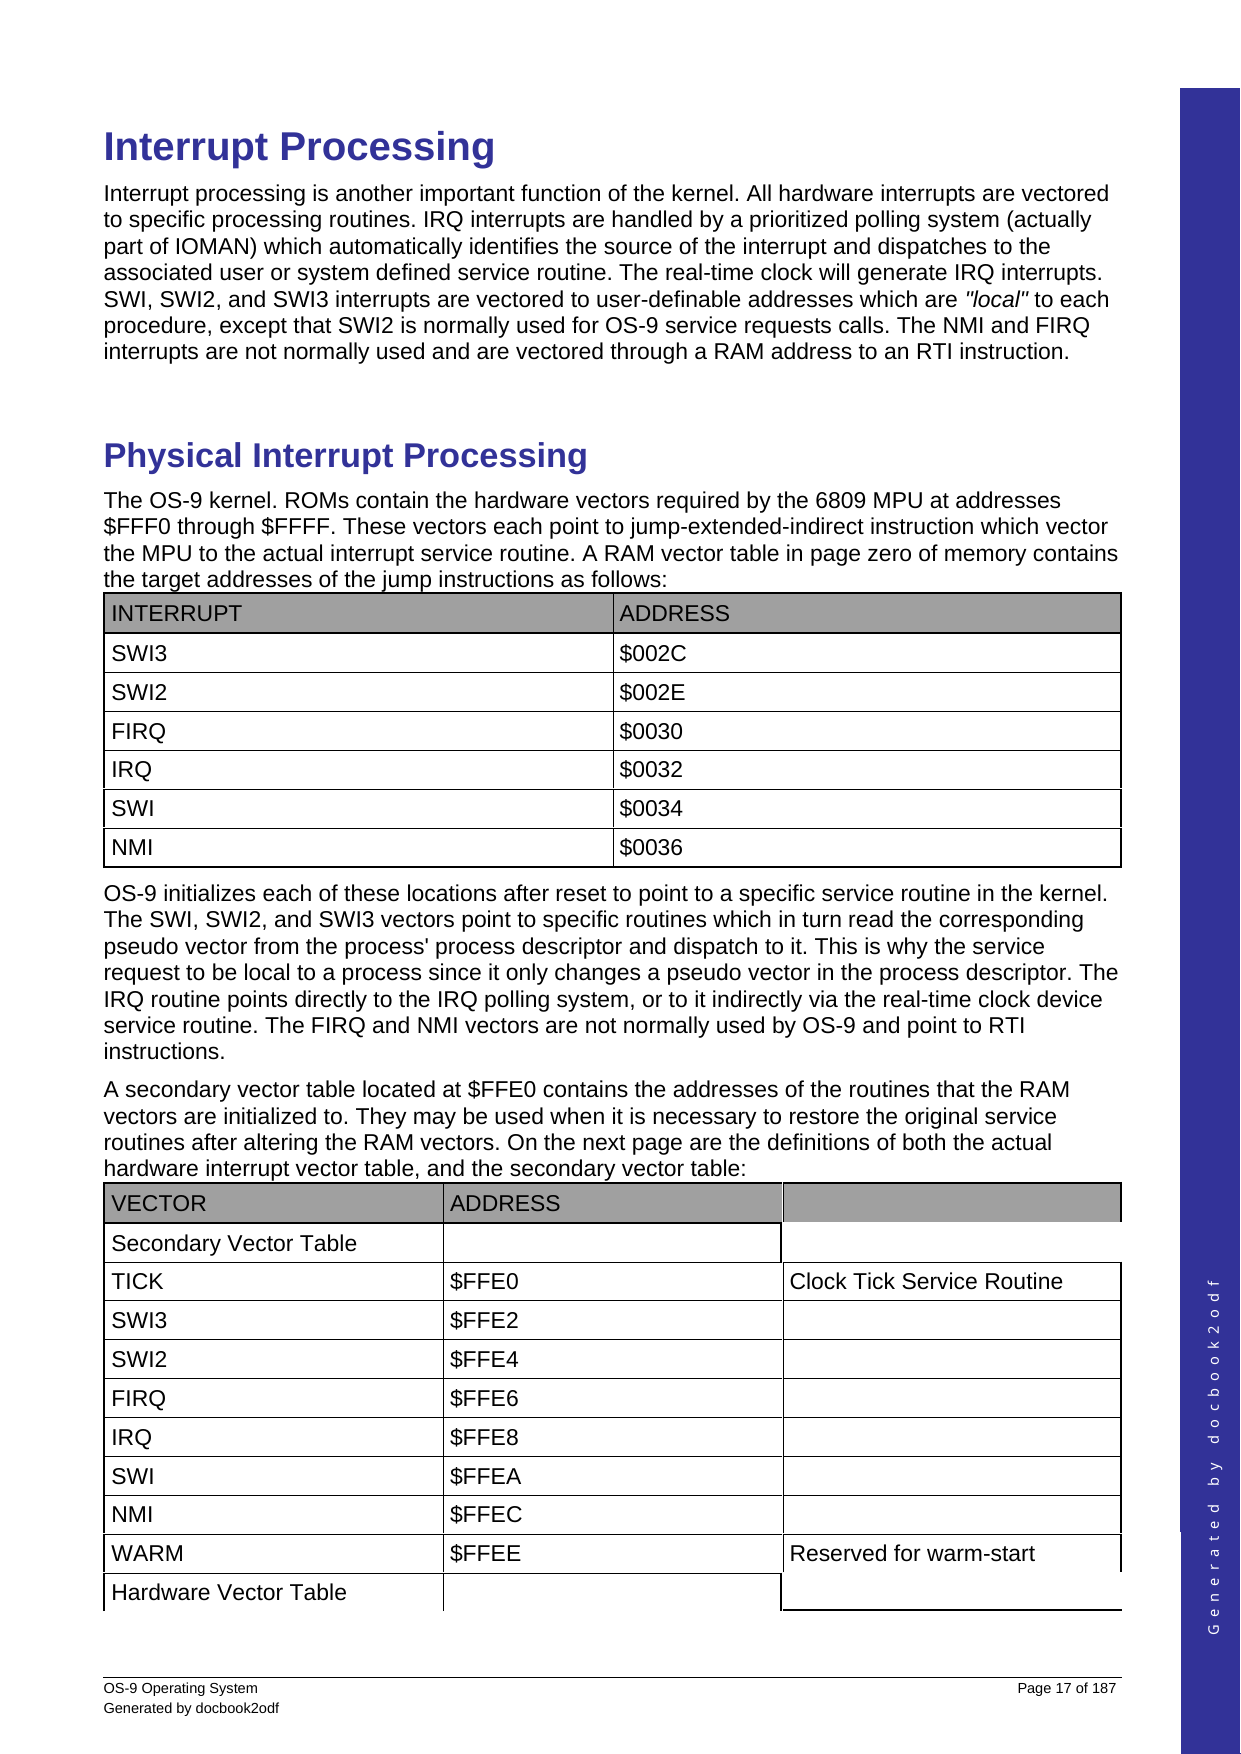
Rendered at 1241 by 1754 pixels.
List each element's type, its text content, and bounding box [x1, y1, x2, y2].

table_header ADDRESS [444, 1184, 782, 1222]
table_cell SWI [105, 790, 613, 827]
text The OS-9 kernel. ROMs contain the hardware vectors required by the 6809 MPU at addresses $FFF0 through $FFFF. These vectors each point to jump-extended-indirect instruction which vector the MPU to the actual interrupt service routine. A RAM vector table in page zero of memory contains the target addresses of the jump instructions as follows: [103, 487, 1122, 592]
table_cell FIRQ [105, 1379, 443, 1417]
table_cell [784, 1301, 1120, 1339]
table_cell NMI [105, 829, 613, 866]
table_cell WARM [105, 1535, 443, 1572]
table_cell TICK [105, 1263, 443, 1300]
table_header VECTOR [105, 1184, 443, 1222]
table_cell $FFE8 [444, 1418, 782, 1456]
table_cell IRQ [105, 1418, 443, 1456]
table_cell Secondary Vector Table [105, 1224, 443, 1262]
text OS-9 initializes each of these locations after reset to point to a specific service routine in the kernel. The SWI, SWI2, and SWI3 vectors point to specific routines which in turn read the corresponding pseudo vector from the process' process descriptor and dispatch to it. This is why the service request to be local to a process since it only changes a pseudo vector in the process descriptor. The IRQ routine points directly to the IRQ polling system, or to it indirectly via the real-time clock device service routine. The FIRQ and NMI vectors are not normally used by OS-9 and point to RTI instructions. [103, 880, 1122, 1064]
table_cell SWI3 [105, 634, 613, 672]
table_header [784, 1184, 1120, 1222]
table_cell [784, 1457, 1120, 1495]
table_cell FIRQ [105, 712, 613, 750]
table_cell [784, 1340, 1120, 1378]
table_header INTERRUPT [105, 594, 613, 632]
subtitle Interrupt Processing [103, 122, 1122, 168]
table_cell [444, 1224, 780, 1262]
table_cell SWI3 [105, 1301, 443, 1339]
table_cell [784, 1418, 1120, 1456]
table_cell $0030 [614, 712, 1120, 750]
subtitle Physical Interrupt Processing [103, 435, 1122, 475]
table_cell $0036 [614, 829, 1120, 866]
table_cell SWI2 [105, 1340, 443, 1378]
table_cell $FFE2 [444, 1301, 782, 1339]
text A secondary vector table located at $FFE0 contains the addresses of the routines that the RAM vectors are initialized to. They may be used when it is necessary to restore the original service routines after altering the RAM vectors. On the next page are the definitions of both the actual hardware interrupt vector table, and the secondary vector table: [103, 1076, 1122, 1182]
table_cell SWI2 [105, 673, 613, 711]
table_cell IRQ [105, 751, 613, 788]
text Interrupt processing is another important function of the kernel. All hardware interrupts are vectored to specific processing routines. IRQ interrupts are handled by a prioritized polling system (actually part of IOMAN) which automatically identifies the source of the interrupt and dispatches to the associated user or system defined service routine. The real-time clock will generate IRQ interrupts. SWI, SWI2, and SWI3 interrupts are vectored to user-definable addresses which are "local" to each procedure, except that SWI2 is normally used for OS-9 service requests calls. The NMI and FIRQ interrupts are not normally used and are vectored through a RAM address to an RTI instruction. [103, 180, 1122, 364]
table_cell NMI [105, 1496, 443, 1533]
table_cell $FFEE [444, 1535, 782, 1572]
table_cell SWI [105, 1457, 443, 1495]
table_cell Hardware Vector Table [105, 1574, 443, 1611]
table_cell $FFE4 [444, 1340, 782, 1378]
table_header ADDRESS [614, 594, 1120, 632]
table_cell Reserved for warm-start [784, 1535, 1120, 1572]
table_cell $002C [614, 634, 1120, 672]
table_cell $0034 [614, 790, 1120, 827]
table_cell $0032 [614, 751, 1120, 788]
table_cell $002E [614, 673, 1120, 711]
table_cell [784, 1496, 1120, 1533]
table_cell [444, 1574, 780, 1611]
table_cell $FFEC [444, 1496, 782, 1533]
table_cell $FFEA [444, 1457, 782, 1495]
table_cell Clock Tick Service Routine [784, 1263, 1120, 1300]
table_cell $FFE6 [444, 1379, 782, 1417]
table_cell $FFE0 [444, 1263, 782, 1300]
table_cell [784, 1379, 1120, 1417]
